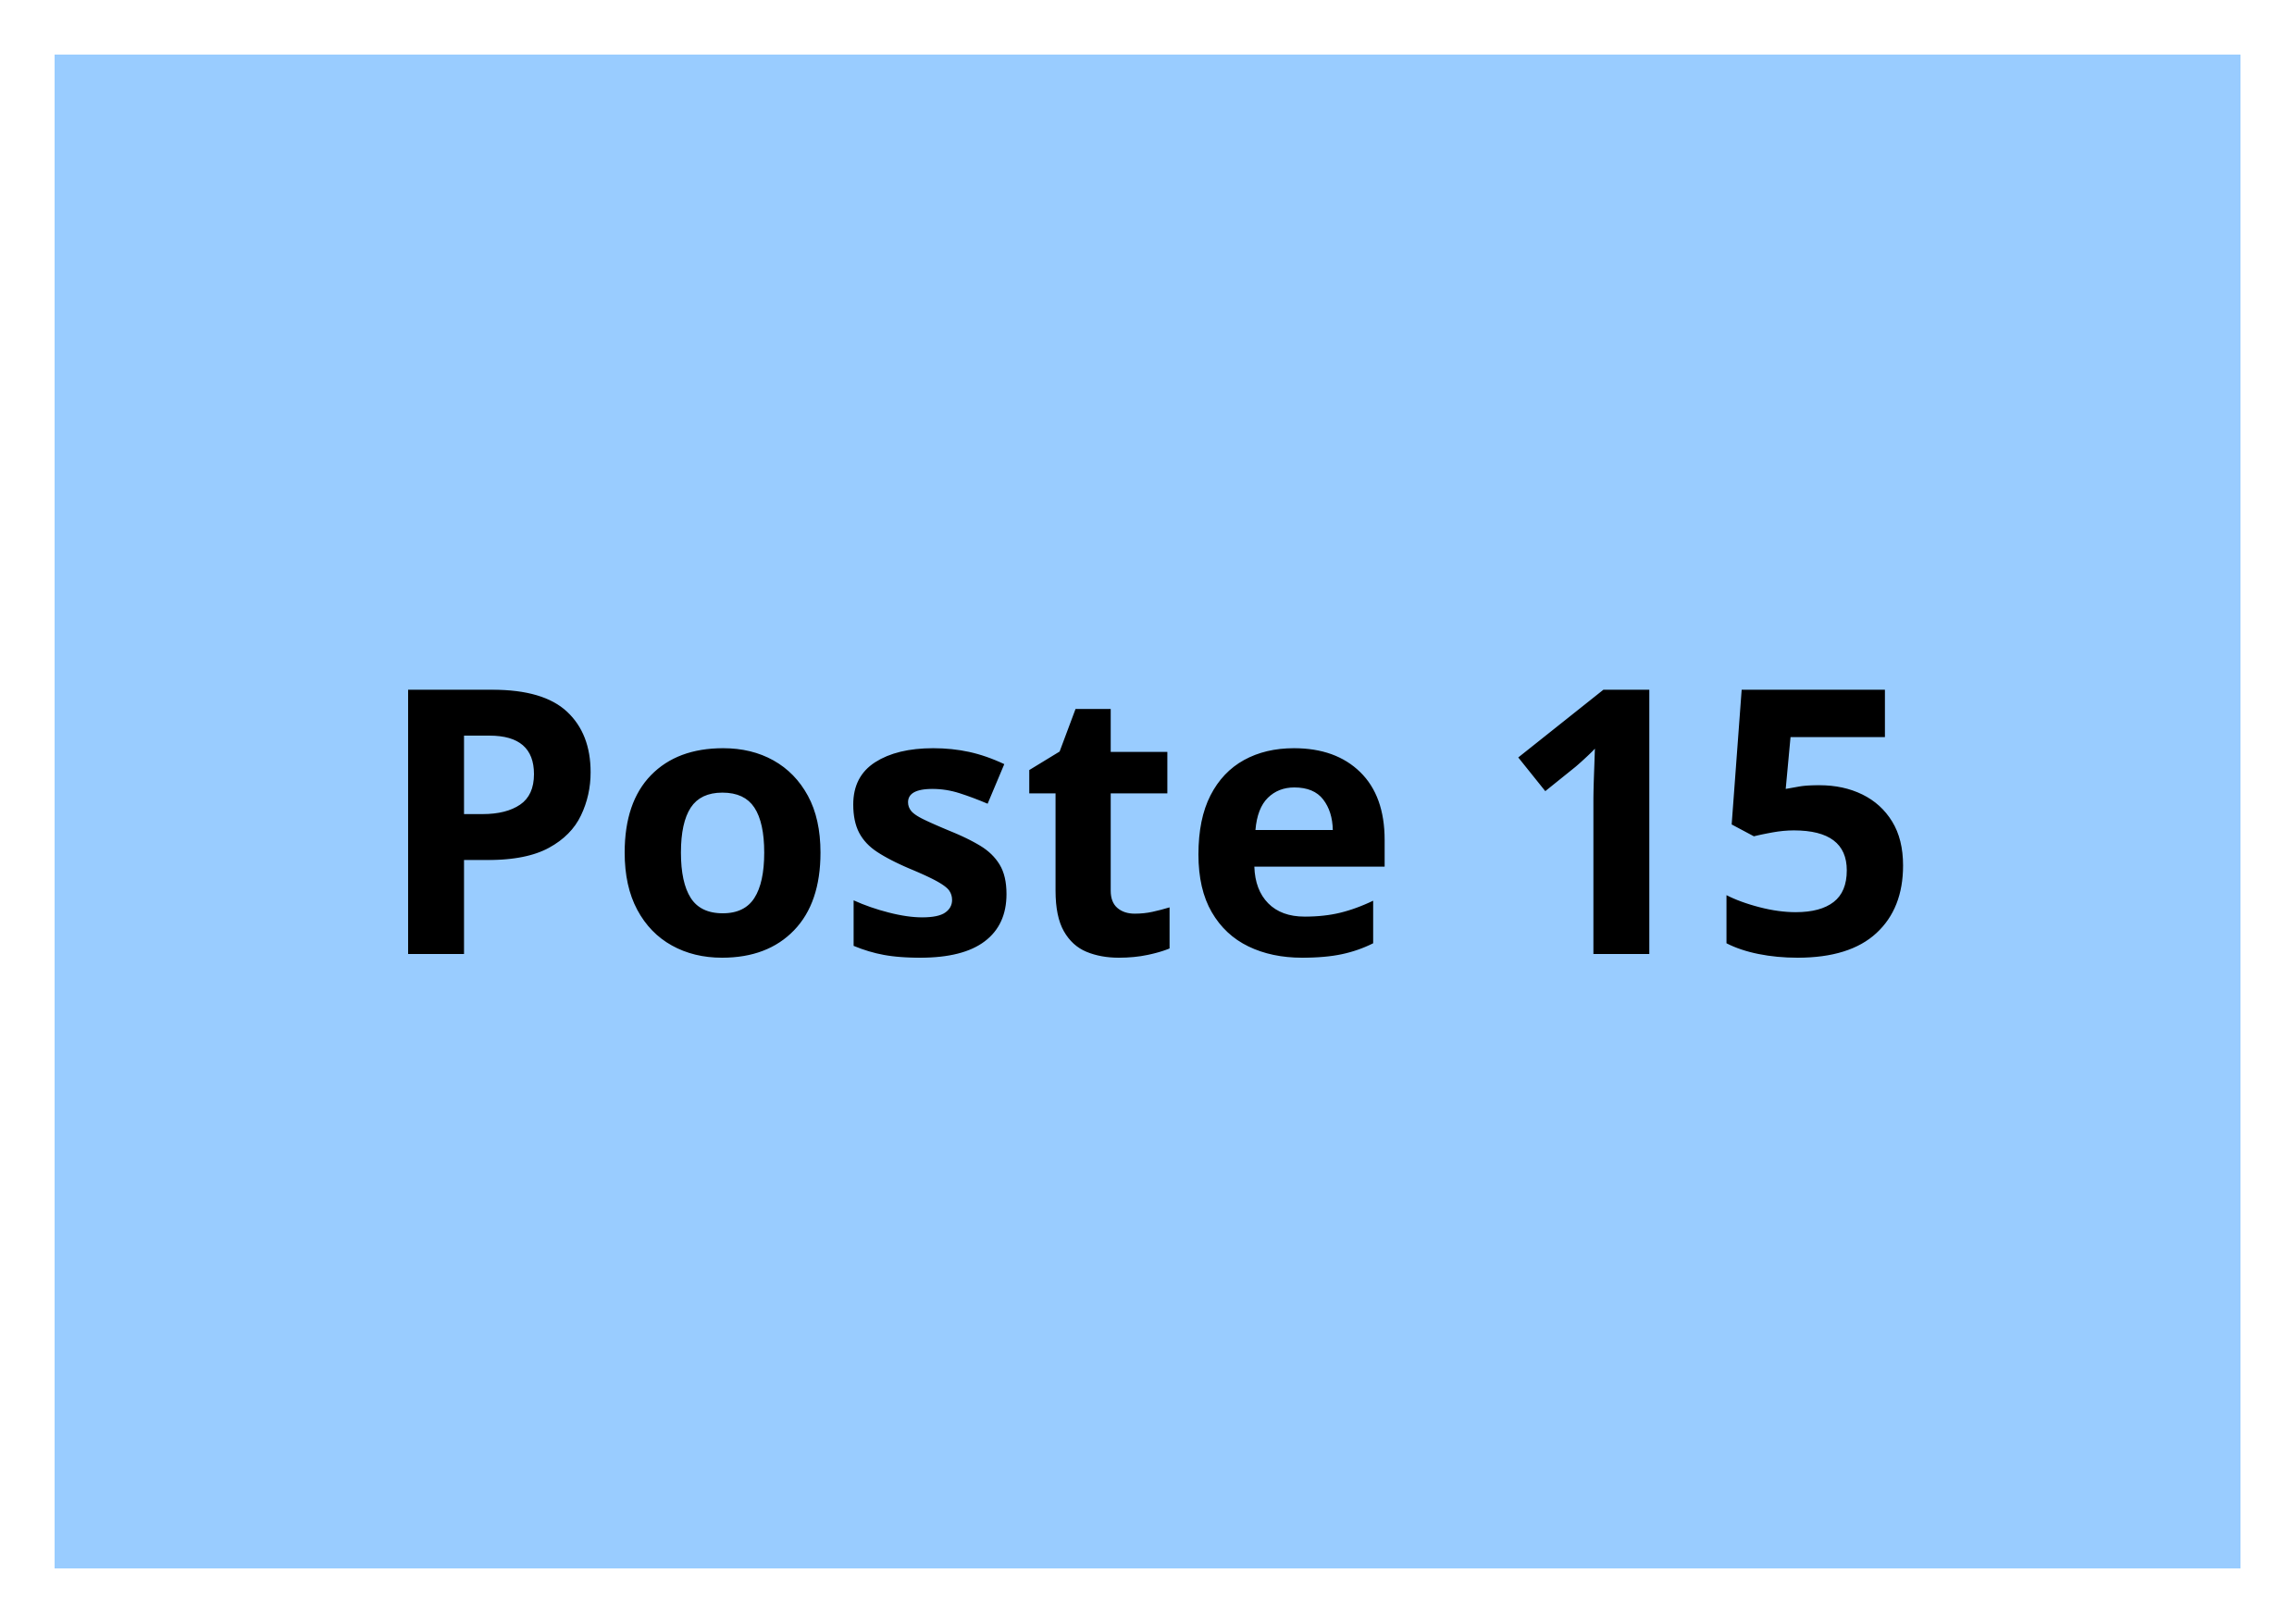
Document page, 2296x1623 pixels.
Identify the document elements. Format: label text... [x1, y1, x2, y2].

text Poste 15 [55, 559, 2240, 1063]
